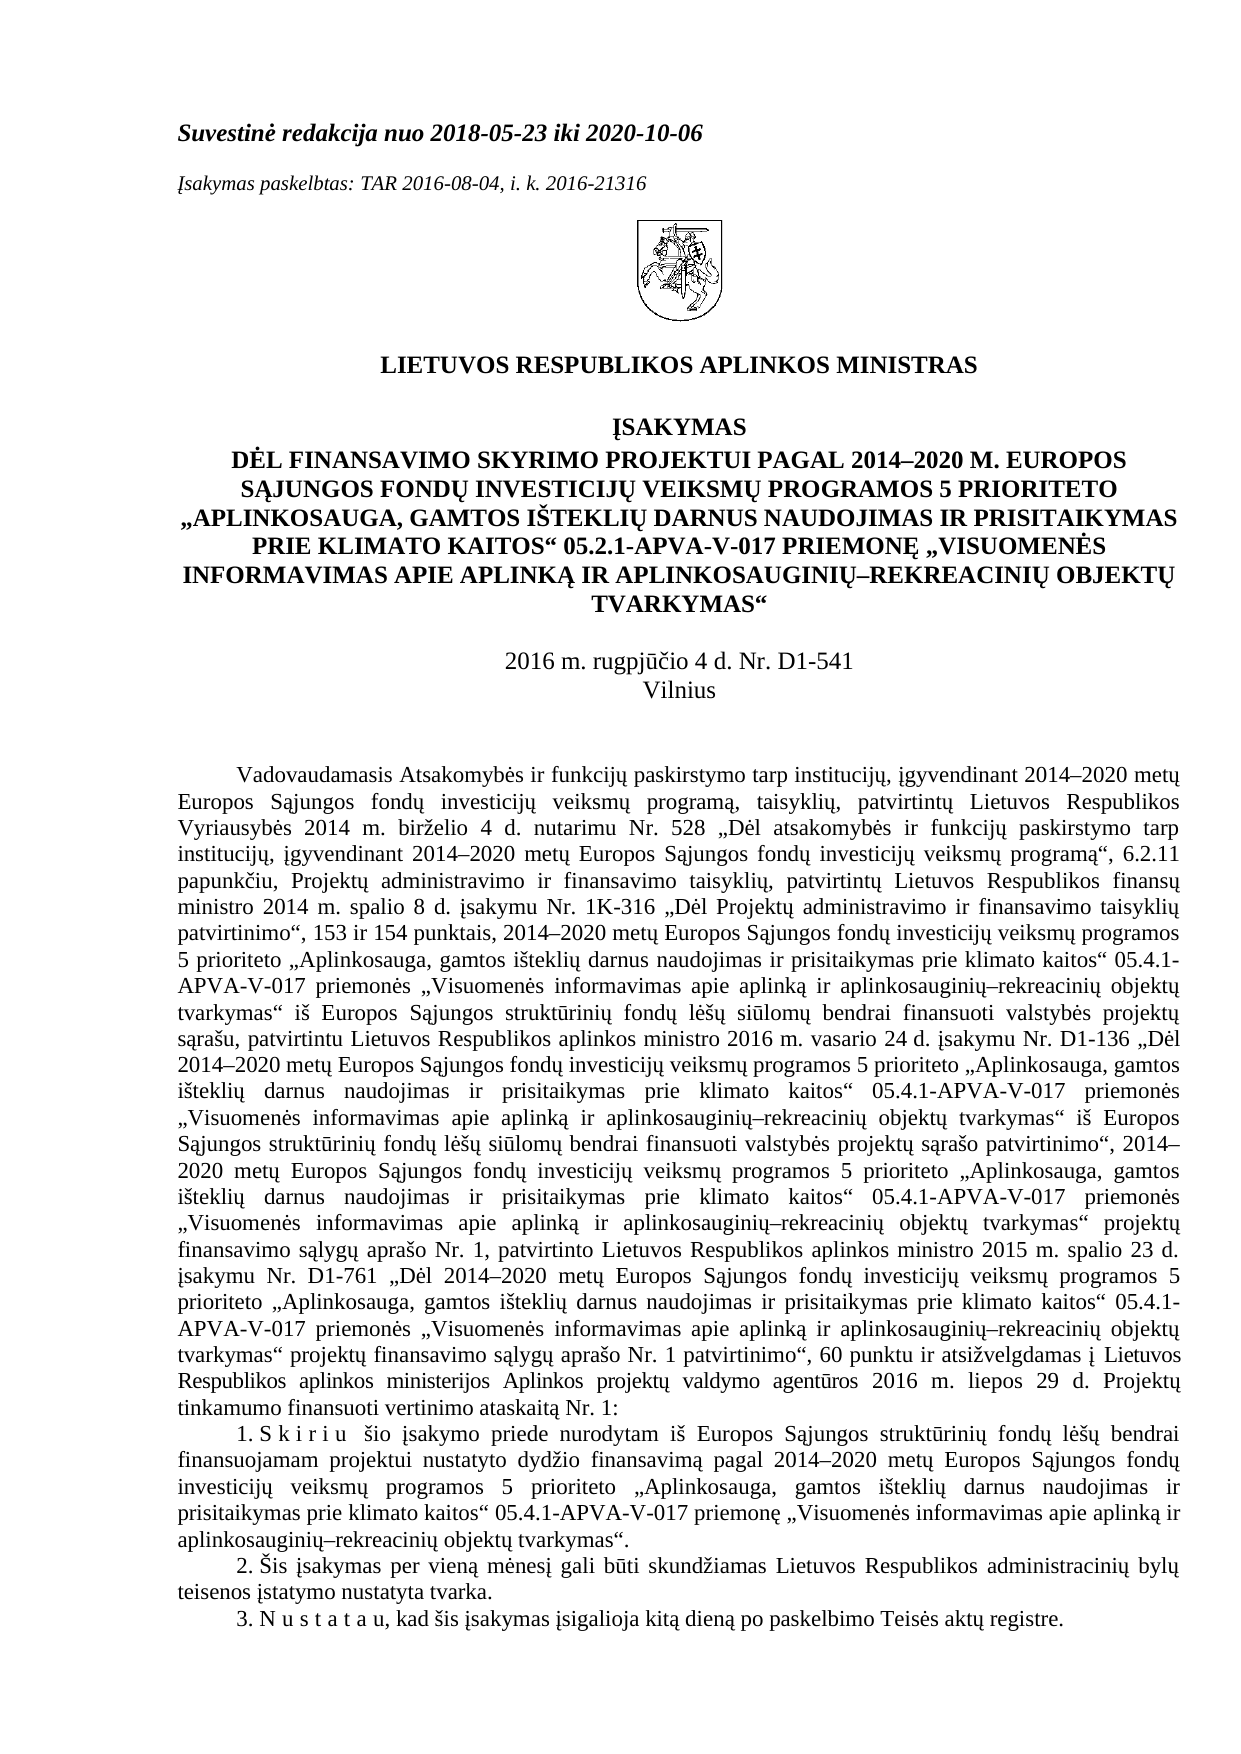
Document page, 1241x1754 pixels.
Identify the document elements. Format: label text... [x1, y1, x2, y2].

text 1. Skiriu šio įsakymo priede nurodytam iš Europos Sąjungos struktūrinių fondų lėšų bendrai finansuojamam projektui nustatyto dydžio finansavimą pagal 2014–2020 metų Europos Sąjungos fondų investicijų veiksmų programos 5 prioriteto „Aplinkosauga, gamtos išteklių darnus naudojimas ir prisitaikymas prie klimato kaitos“ 05.4.1-APVA-V-017 priemonę „Visuomenės informavimas apie aplinką ir aplinkosauginių–rekreacinių objektų tvarkymas“. [177, 1420, 1181, 1552]
text ĮSAKYMAS [177, 412, 1181, 441]
text Įsakymas paskelbtas: TAR 2016-08-04, i. k. 2016-21316 [177, 171, 1181, 195]
text DĖL FINANSAVIMO SKYRIMO PROJEKTUI PAGAL 2014–2020 M. EUROPOS SĄJUNGOS FONDŲ INVESTICIJŲ VEIKSMŲ PROGRAMOS 5 PRIORITETO „APLINKOSAUGA, GAMTOS IŠTEKLIŲ DARNUS NAUDOJIMAS IR PRISITAIKYMAS PRIE KLIMATO KAITOS“ 05.2.1-APVA-V-017 PRIEMONĘ „VISUOMENĖS INFORMAVIMAS APIE APLINKĄ IR APLINKOSAUGINIŲ–REKREACINIŲ OBJEKTŲ TVARKYMAS“ [177, 445, 1181, 618]
text LIETUVOS RESPUBLIKOS APLINKOS MINISTRAS [177, 350, 1181, 379]
text Suvestinė redakcija nuo 2018-05-23 iki 2020-10-06 [177, 118, 1181, 147]
text Vilnius [177, 675, 1181, 704]
text 3. Nustatau, kad šis įsakymas įsigalioja kitą dieną po paskelbimo Teisės aktų registre. [177, 1605, 1181, 1631]
text 2. Šis įsakymas per vieną mėnesį gali būti skundžiamas Lietuvos Respublikos administracinių bylų teisenos įstatymo nustatyta tvarka. [177, 1552, 1181, 1605]
text Vadovaudamasis Atsakomybės ir funkcijų paskirstymo tarp institucijų, įgyvendinant 2014–2020 metų Europos Sąjungos fondų investicijų veiksmų programą, taisyklių, patvirtintų Lietuvos Respublikos Vyriausybės 2014 m. birželio 4 d. nutarimu Nr. 528 „Dėl atsakomybės ir funkcijų paskirstymo tarp institucijų, įgyvendinant 2014–2020 metų Europos Sąjungos fondų investicijų veiksmų programą“, 6.2.11 papunkčiu, Projektų administravimo ir finansavimo taisyklių, patvirtintų Lietuvos Respublikos finansų ministro 2014 m. spalio 8 d. įsakymu Nr. 1K-316 „Dėl Projektų administravimo ir finansavimo taisyklių patvirtinimo“, 153 ir 154 punktais, 2014–2020 metų Europos Sąjungos fondų investicijų veiksmų programos 5 prioriteto „Aplinkosauga, gamtos išteklių darnus naudojimas ir prisitaikymas prie klimato kaitos“ 05.4.1-APVA-V-017 priemonės „Visuomenės informavimas apie aplinką ir aplinkosauginių–rekreacinių objektų tvarkymas“ iš Europos Sąjungos struktūrinių fondų lėšų siūlomų bendrai finansuoti valstybės projektų sąrašu, patvirtintu Lietuvos Respublikos aplinkos ministro 2016 m. vasario 24 d. įsakymu Nr. D1-136 „Dėl 2014–2020 metų Europos Sąjungos fondų investicijų veiksmų programos 5 prioriteto „Aplinkosauga, gamtos išteklių darnus naudojimas ir prisitaikymas prie klimato kaitos“ 05.4.1-APVA-V-017 priemonės „Visuomenės informavimas apie aplinką ir aplinkosauginių–rekreacinių objektų tvarkymas“ iš Europos Sąjungos struktūrinių fondų lėšų siūlomų bendrai finansuoti valstybės projektų sąrašo patvirtinimo“, 2014–2020 metų Europos Sąjungos fondų investicijų veiksmų programos 5 prioriteto „Aplinkosauga, gamtos išteklių darnus naudojimas ir prisitaikymas prie klimato kaitos“ 05.4.1-APVA-V-017 priemonės „Visuomenės informavimas apie aplinką ir aplinkosauginių–rekreacinių objektų tvarkymas“ projektų finansavimo sąlygų aprašo Nr. 1, patvirtinto Lietuvos Respublikos aplinkos ministro 2015 m. spalio 23 d. įsakymu Nr. D1-761 „Dėl 2014–2020 metų Europos Sąjungos fondų investicijų veiksmų programos 5 prioriteto „Aplinkosauga, gamtos išteklių darnus naudojimas ir prisitaikymas prie klimato kaitos“ 05.4.1-APVA-V-017 priemonės „Visuomenės informavimas apie aplinką ir aplinkosauginių–rekreacinių objektų tvarkymas“ projektų finansavimo sąlygų aprašo Nr. 1 patvirtinimo“, 60 punktu ir atsižvelgdamas į Lietuvos Respublikos aplinkos ministerijos Aplinkos projektų valdymo agentūros 2016 m. liepos 29 d. Projektų tinkamumo finansuoti vertinimo ataskaitą Nr. 1: [177, 761, 1181, 1420]
text 2016 m. rugpjūčio 4 d. Nr. D1-541 [177, 646, 1181, 675]
